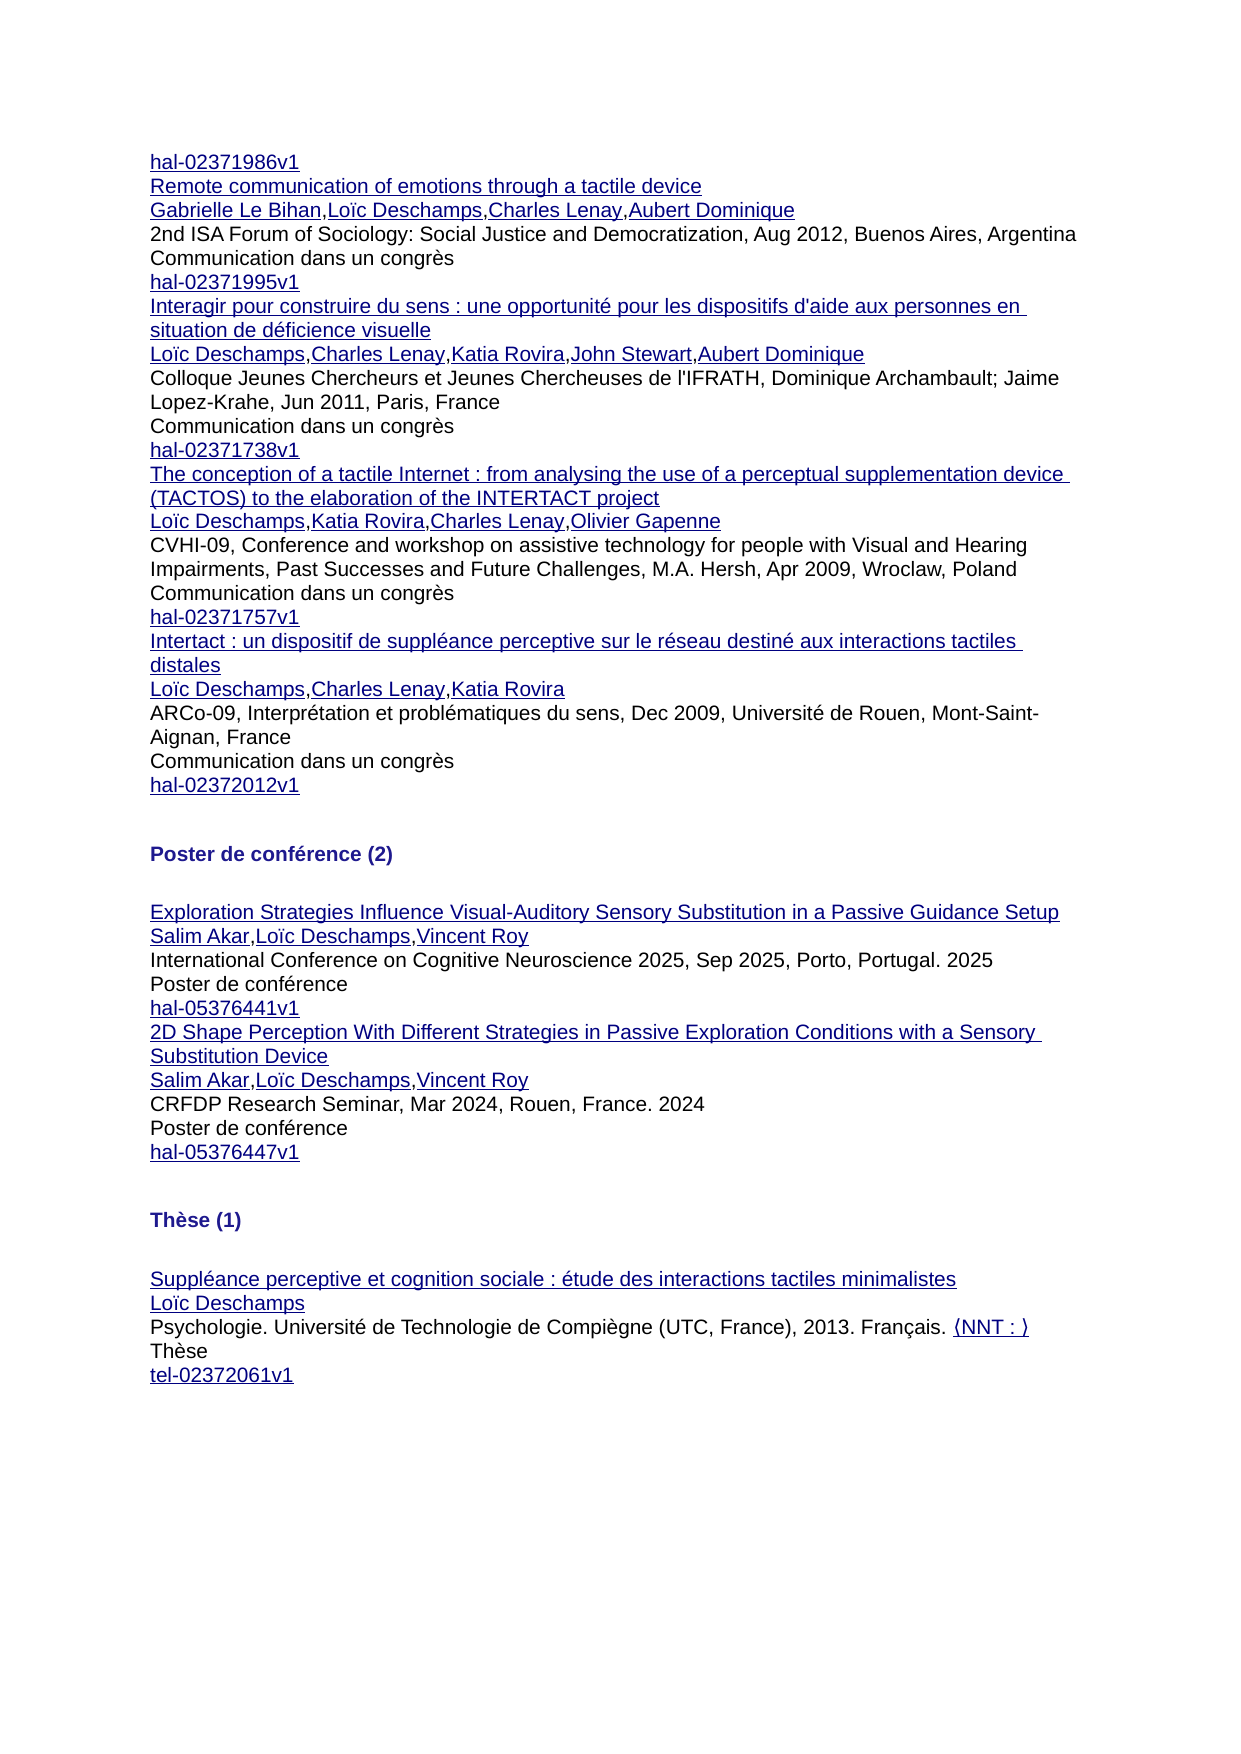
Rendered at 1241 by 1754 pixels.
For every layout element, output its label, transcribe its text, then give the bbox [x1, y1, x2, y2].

table_header Exploration Strategies Influence​ Visual-Auditory Sensory Substitution in a Passive Guidance Setup Salim Akar,Loïc Deschamps,Vincent Roy International Conference on Cognitive Neuroscience 2025, Sep 2025, Porto, Portugal. 2025 Poster de conférence hal-05376441v1 [150, 900, 1090, 1020]
subtitle Thèse (1) [150, 1208, 1090, 1232]
table_header Suppléance perceptive et cognition sociale : étude des interactions tactiles minimalistes Loïc Deschamps Psychologie. Université de Technologie de Compiègne (UTC, France), 2013. Français. ⟨NNT : ⟩ Thèse tel-02372061v1 [150, 1267, 1090, 1386]
table_cell Interagir pour construire du sens : une opportunité pour les dispositifs d'aide aux personnes en situation de déficience visuelle Loïc Deschamps,Charles Lenay,Katia Rovira,John Stewart,Aubert Dominique Colloque Jeunes Chercheurs et Jeunes Chercheuses de l'IFRATH, Dominique Archambault; Jaime Lopez-Krahe, Jun 2011, Paris, France Communication dans un congrès hal-02371738v1 [150, 294, 1090, 461]
subtitle Poster de conférence (2) [150, 842, 1090, 866]
table_cell Remote communication of emotions through a tactile device Gabrielle Le Bihan,Loïc Deschamps,Charles Lenay,Aubert Dominique 2nd ISA Forum of Sociology: Social Justice and Democratization, Aug 2012, Buenos Aires, Argentina Communication dans un congrès hal-02371995v1 [150, 174, 1090, 294]
table_cell hal-02371986v1 [150, 150, 1090, 174]
table_cell 2D Shape Perception With Different Strategies in Passive Exploration Conditions with a Sensory Substitution Device Salim Akar,Loïc Deschamps,Vincent Roy CRFDP Research Seminar, Mar 2024, Rouen, France. 2024 Poster de conférence hal-05376447v1 [150, 1020, 1090, 1163]
table_cell The conception of a tactile Internet : from analysing the use of a perceptual supplementation device (TACTOS) to the elaboration of the INTERTACT project Loïc Deschamps,Katia Rovira,Charles Lenay,Olivier Gapenne CVHI-09, Conference and workshop on assistive technology for people with Visual and Hearing Impairments, Past Successes and Future Challenges, M.A. Hersh, Apr 2009, Wroclaw, Poland Communication dans un congrès hal-02371757v1 [150, 461, 1090, 629]
table_cell Intertact : un dispositif de suppléance perceptive sur le réseau destiné aux interactions tactiles distales Loïc Deschamps,Charles Lenay,Katia Rovira ARCo-09, Interprétation et problématiques du sens, Dec 2009, Université de Rouen, Mont-Saint-Aignan, France Communication dans un congrès hal-02372012v1 [150, 629, 1090, 797]
